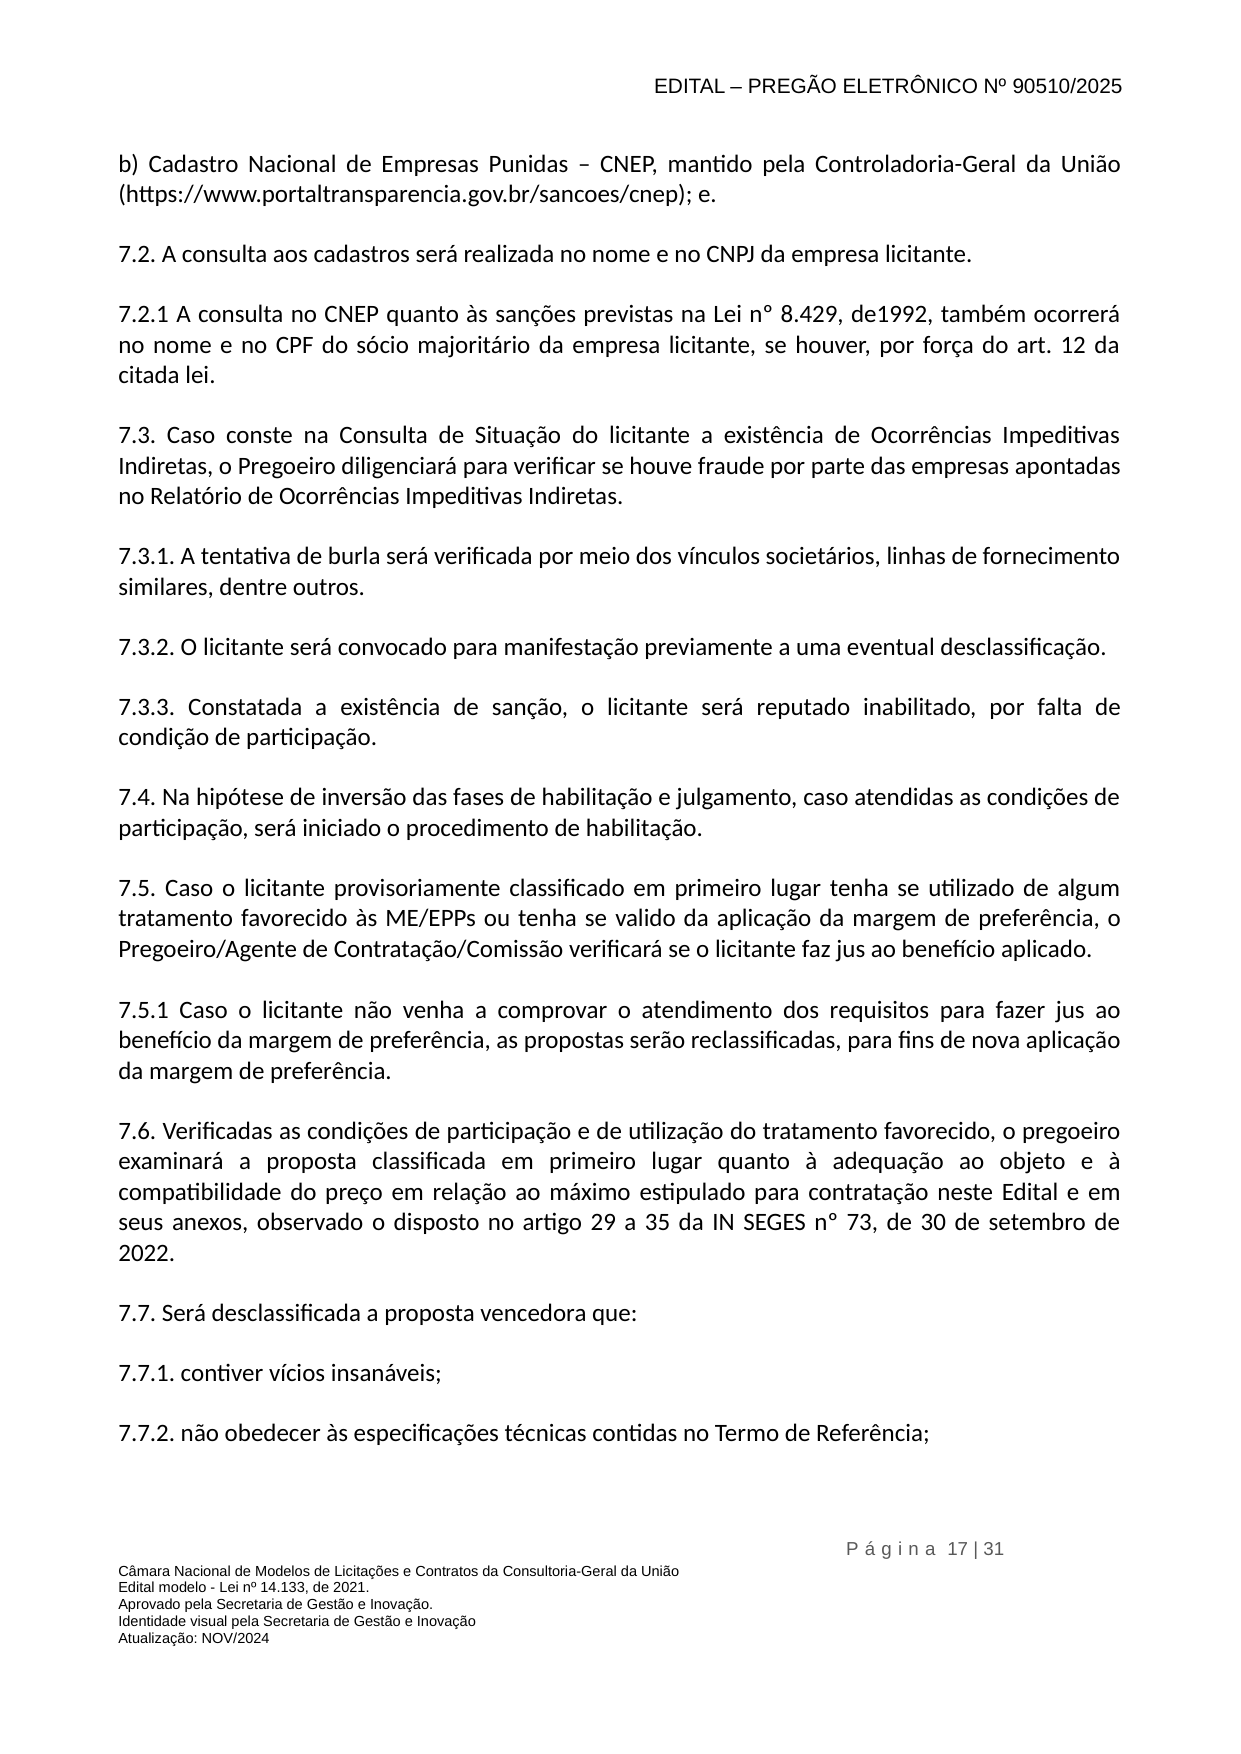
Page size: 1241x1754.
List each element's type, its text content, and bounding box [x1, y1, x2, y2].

text 7.4. Na hipótese de inversão das fases de habilitação e julgamento, caso atendidas as condições de participação, será iniciado o procedimento de habilitação. [118, 781, 1122, 842]
text 7.2. A consulta aos cadastros será realizada no nome e no CNPJ da empresa licitante. [118, 238, 1122, 269]
text 7.3.3. Constatada a existência de sanção, o licitante será reputado inabilitado, por falta de condição de participação. [118, 691, 1122, 752]
text 7.3.2. O licitante será convocado para manifestação previamente a uma eventual desclassificação. [118, 631, 1122, 661]
text 7.6. Verificadas as condições de participação e de utilização do tratamento favorecido, o pregoeiro examinará a proposta classificada em primeiro lugar quanto à adequação ao objeto e à compatibilidade do preço em relação ao máximo estipulado para contratação neste Edital e em seus anexos, observado o disposto no artigo 29 a 35 da IN SEGES nº 73, de 30 de setembro de 2022. [118, 1115, 1122, 1268]
text 7.5. Caso o licitante provisoriamente classificado em primeiro lugar tenha se utilizado de algum tratamento favorecido às ME/EPPs ou tenha se valido da aplicação da margem de preferência, o Pregoeiro/Agente de Contratação/Comissão verificará se o licitante faz jus ao benefício aplicado. [118, 872, 1122, 963]
text 7.7.1. contiver vícios insanáveis; [118, 1357, 1122, 1388]
text 7.2.1 A consulta no CNEP quanto às sanções previstas na Lei nº 8.429, de1992, também ocorrerá no nome e no CPF do sócio majoritário da empresa licitante, se houver, por força do art. 12 da citada lei. [118, 298, 1122, 390]
text 7.3. Caso conste na Consulta de Situação do licitante a existência de Ocorrências Impeditivas Indiretas, o Pregoeiro diligenciará para verificar se houve fraude por parte das empresas apontadas no Relatório de Ocorrências Impeditivas Indiretas. [118, 419, 1122, 511]
text 7.7. Será desclassificada a proposta vencedora que: [118, 1297, 1122, 1328]
text b) Cadastro Nacional de Empresas Punidas – CNEP, mantido pela Controladoria-Geral da União (https://www.portaltransparencia.gov.br/sancoes/cnep); e. [118, 148, 1122, 209]
text 7.3.1. A tentativa de burla será verificada por meio dos vínculos societários, linhas de fornecimento similares, dentre outros. [118, 540, 1122, 601]
text 7.7.2. não obedecer às especificações técnicas contidas no Termo de Referência; [118, 1417, 1122, 1448]
text 7.5.1 Caso o licitante não venha a comprovar o atendimento dos requisitos para fazer jus ao benefício da margem de preferência, as propostas serão reclassificadas, para fins de nova aplicação da margem de preferência. [118, 994, 1122, 1086]
